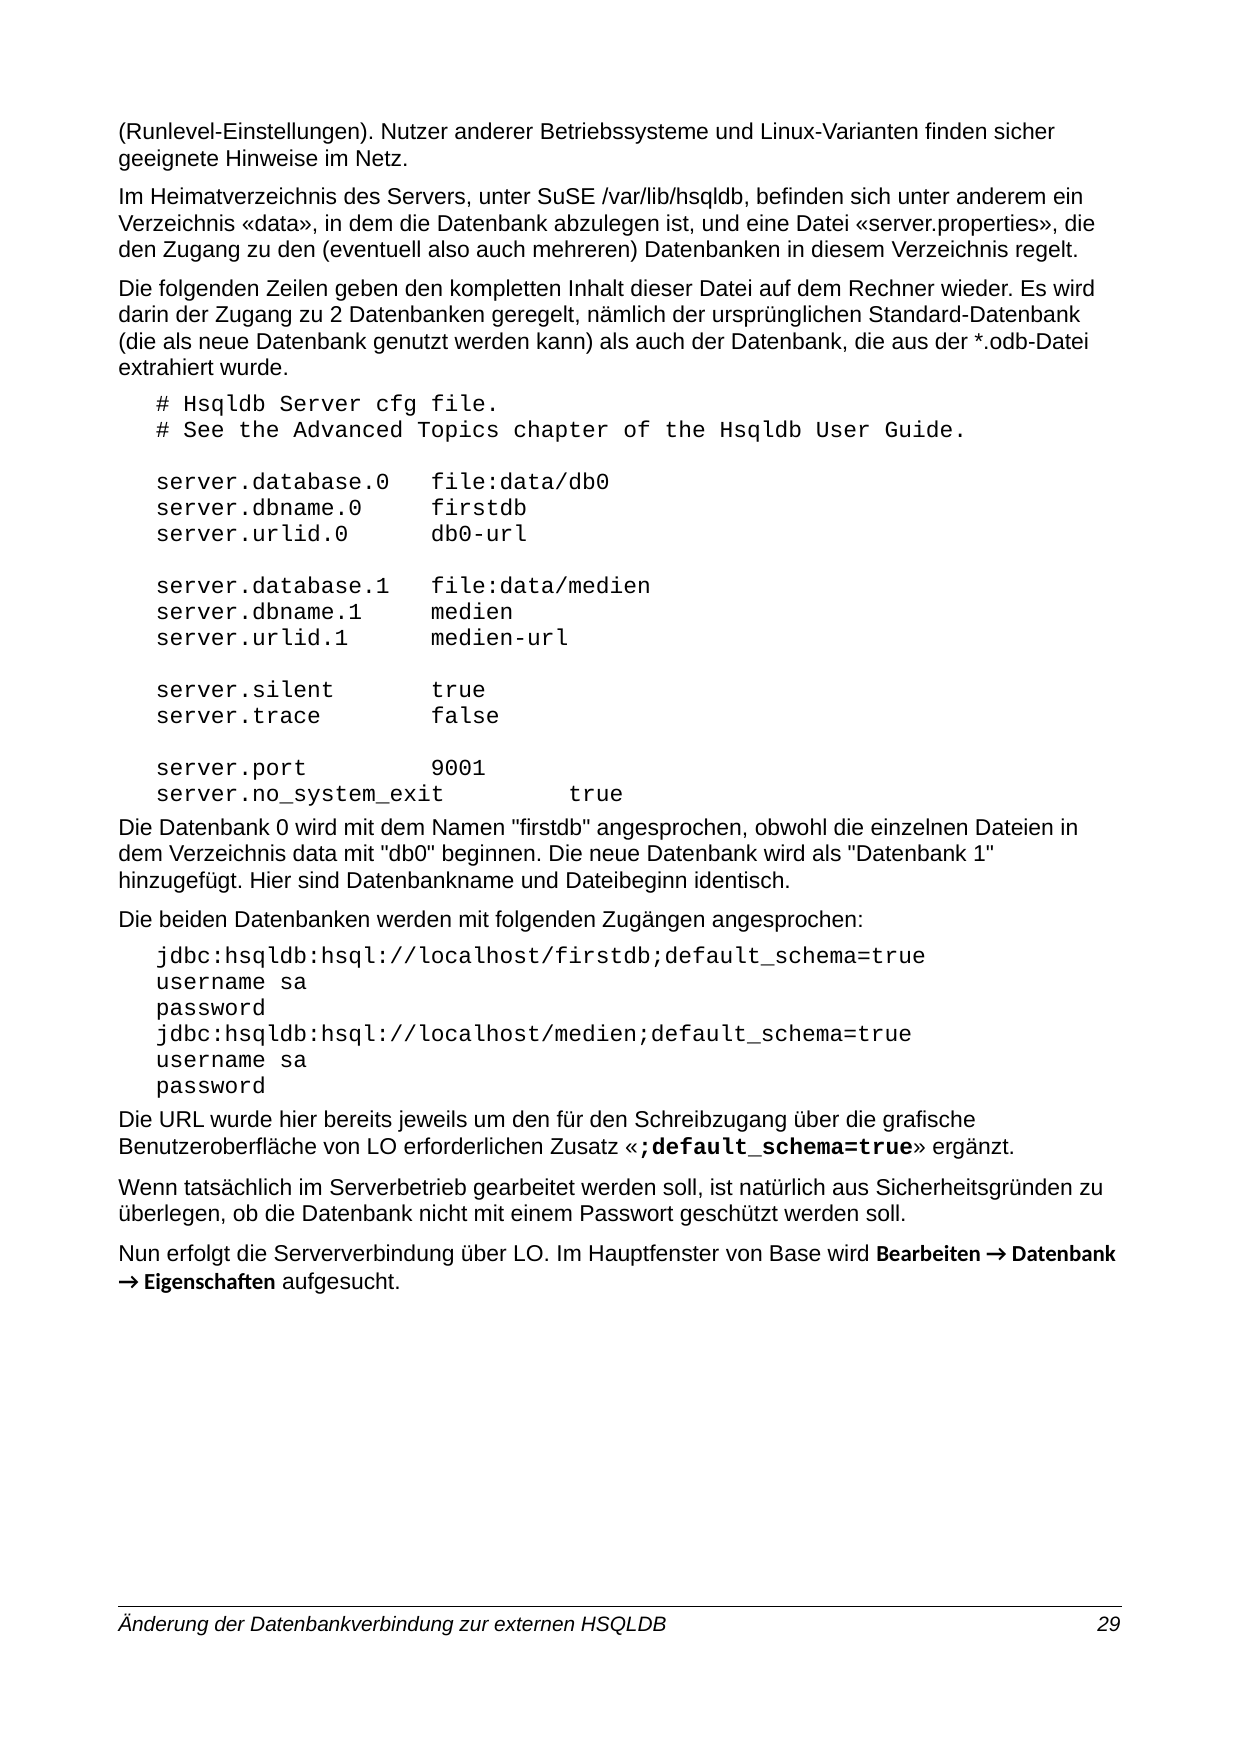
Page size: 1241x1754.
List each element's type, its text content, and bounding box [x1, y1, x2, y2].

text server.dbname.0 firstdb [156, 497, 1122, 522]
text Im Heimatverzeichnis des Servers, unter SuSE /var/lib/hsqldb, befinden sich unter anderem ein Verzeichnis «data», in dem die Datenbank abzulegen ist, und eine Datei «server.properties», die den Zugang zu den (eventuell also auch mehreren) Datenbanken in diesem Verzeichnis regelt. [118, 183, 1122, 262]
text Die Datenbank 0 wird mit dem Namen "firstdb" angesprochen, obwohl die einzelnen Dateien in dem Verzeichnis data mit "db0" beginnen. Die neue Datenbank wird als "Datenbank 1" hinzugefügt. Hier sind Datenbankname und Dateibeginn identisch. [118, 814, 1122, 893]
text server.no_system_exit true [156, 782, 1122, 808]
text # Hsqldb Server cfg file. [156, 393, 1122, 419]
text Wenn tatsächlich im Serverbetrieb gearbeitet werden soll, ist natürlich aus Sicherheitsgründen zu überlegen, ob die Datenbank nicht mit einem Passwort geschützt werden soll. [118, 1173, 1122, 1226]
text server.port 9001 [156, 756, 1122, 782]
text server.database.0 file:data/db0 [156, 471, 1122, 497]
text Die URL wurde hier bereits jeweils um den für den Schreibzugang über die grafische Benutzeroberfläche von LO erforderlichen Zusatz «;default_schema=true» ergänzt. [118, 1106, 1122, 1161]
text Nun erfolgt die Serververbindung über LO. Im Hauptfenster von Base wird Bearbeiten → Datenbank → Eigenschaften aufgesucht. [118, 1239, 1122, 1295]
text Die folgenden Zeilen geben den kompletten Inhalt dieser Datei auf dem Rechner wieder. Es wird darin der Zugang zu 2 Datenbanken geregelt, nämlich der ursprünglichen Standard‑Datenbank (die als neue Datenbank genutzt werden kann) als auch der Datenbank, die aus der *.odb‑Datei extrahiert wurde. [118, 275, 1122, 380]
text server.silent true [156, 678, 1122, 704]
text jdbc:hsqldb:hsql://localhost/medien;default_schema=true username sa password [156, 1022, 1122, 1100]
text jdbc:hsqldb:hsql://localhost/firstdb;default_schema=true username sa password [156, 944, 1122, 1022]
text Die beiden Datenbanken werden mit folgenden Zugängen angesprochen: [118, 906, 1122, 932]
text # See the Advanced Topics chapter of the Hsqldb User Guide. [156, 419, 1122, 445]
text server.database.1 file:data/medien [156, 574, 1122, 600]
text (Runlevel-Einstellungen). Nutzer anderer Betriebssysteme und Linux-Varianten finden sicher geeignete Hinweise im Netz. [118, 118, 1122, 171]
text server.urlid.0 db0-url [156, 522, 1122, 548]
text server.trace false [156, 704, 1122, 730]
text server.dbname.1 medien [156, 600, 1122, 626]
text server.urlid.1 medien-url [156, 626, 1122, 652]
